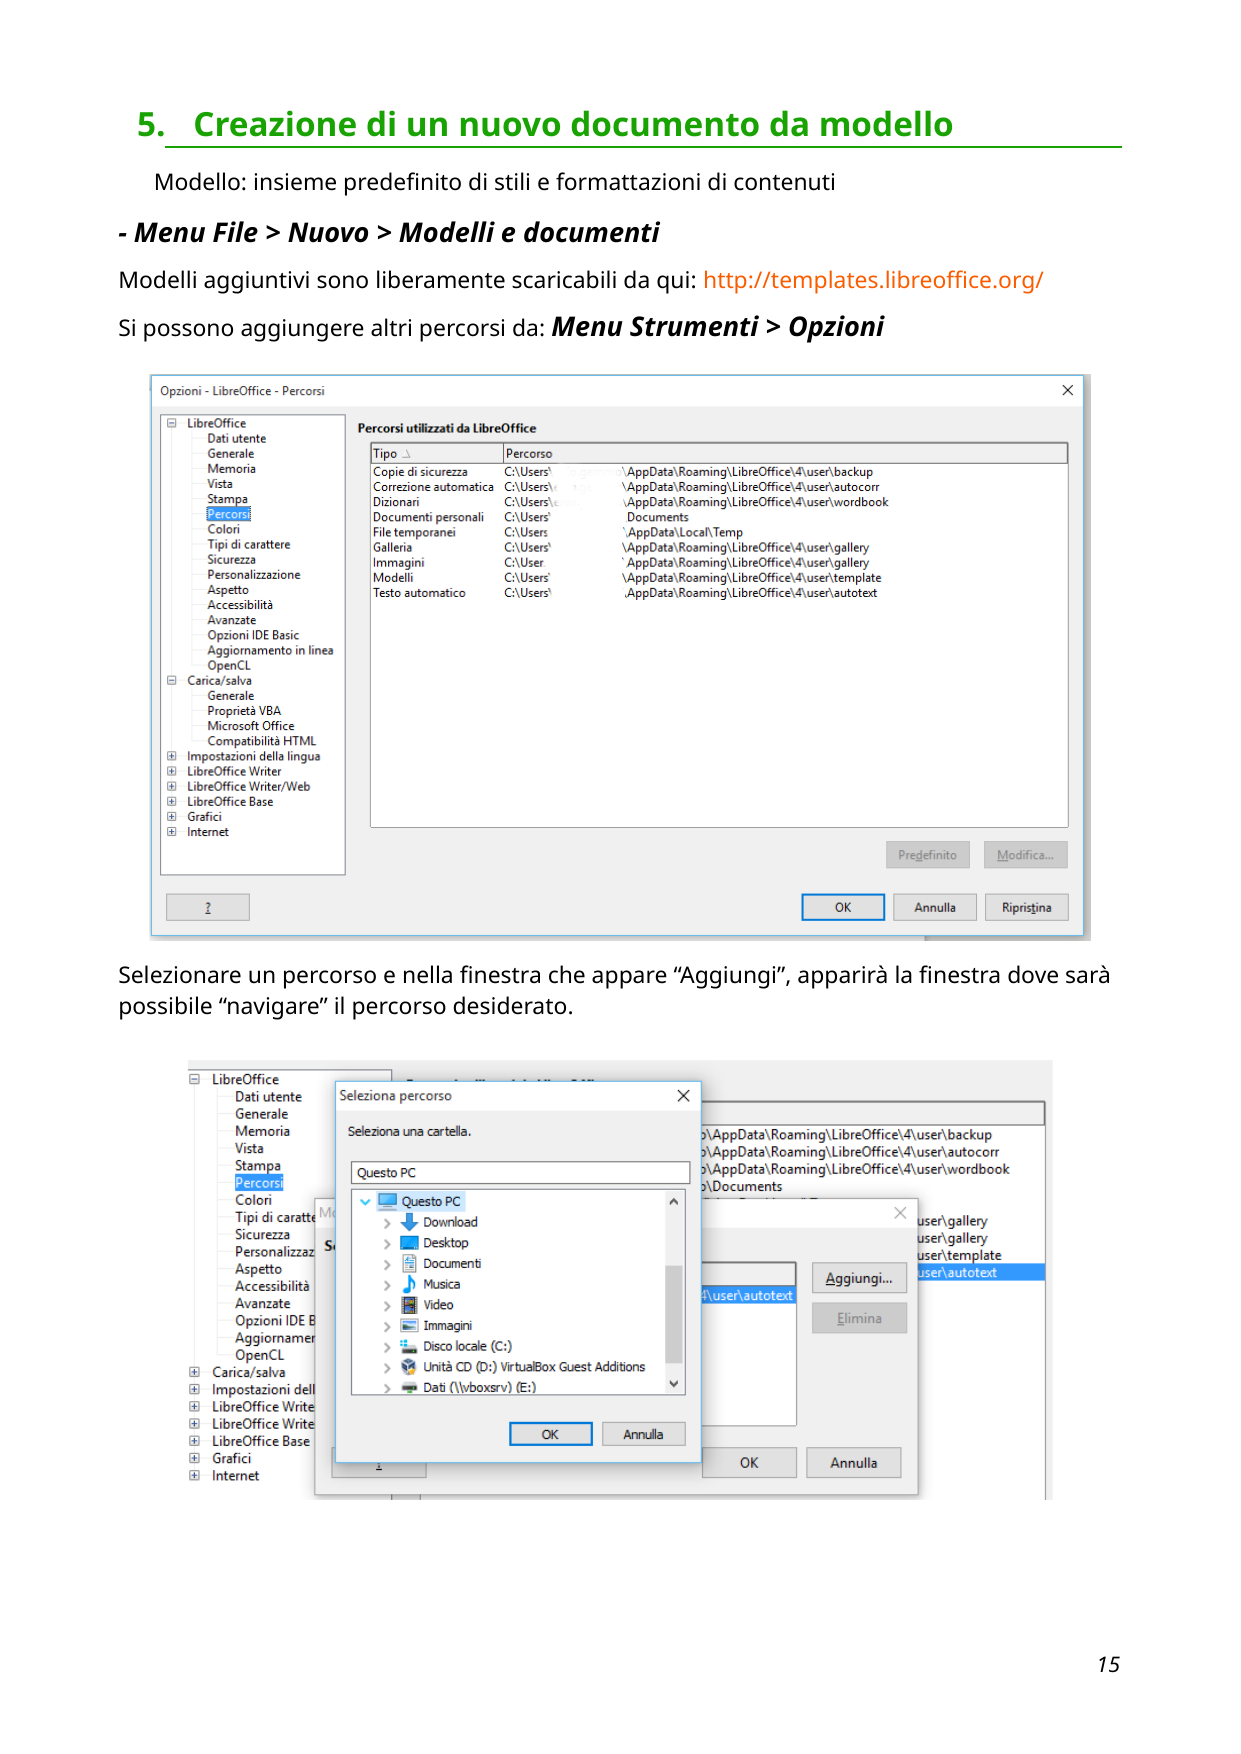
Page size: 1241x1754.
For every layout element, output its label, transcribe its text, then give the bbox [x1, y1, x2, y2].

text Selezionare un percorso e nella finestra che appare “Aggiungi”, apparirà la finestra dove sarà possibile “navigare” il percorso desiderato. [118, 357, 1122, 1021]
picture [187, 1051, 1053, 1500]
text Modello: insieme predefinito di stili e formattazioni di contenuti [153, 166, 1122, 197]
picture [149, 374, 1091, 941]
text - Menu File > Nuovo > Modelli e documenti [118, 211, 1122, 251]
subtitle Creazione di un nuovo documento da modello [165, 100, 1122, 146]
text Si possono aggiungere altri percorsi da: Menu Strumenti > Opzioni [118, 307, 1122, 344]
text Modelli aggiuntivi sono liberamente scaricabili da qui: http://templates.libreoffice.org/ [118, 264, 1122, 295]
